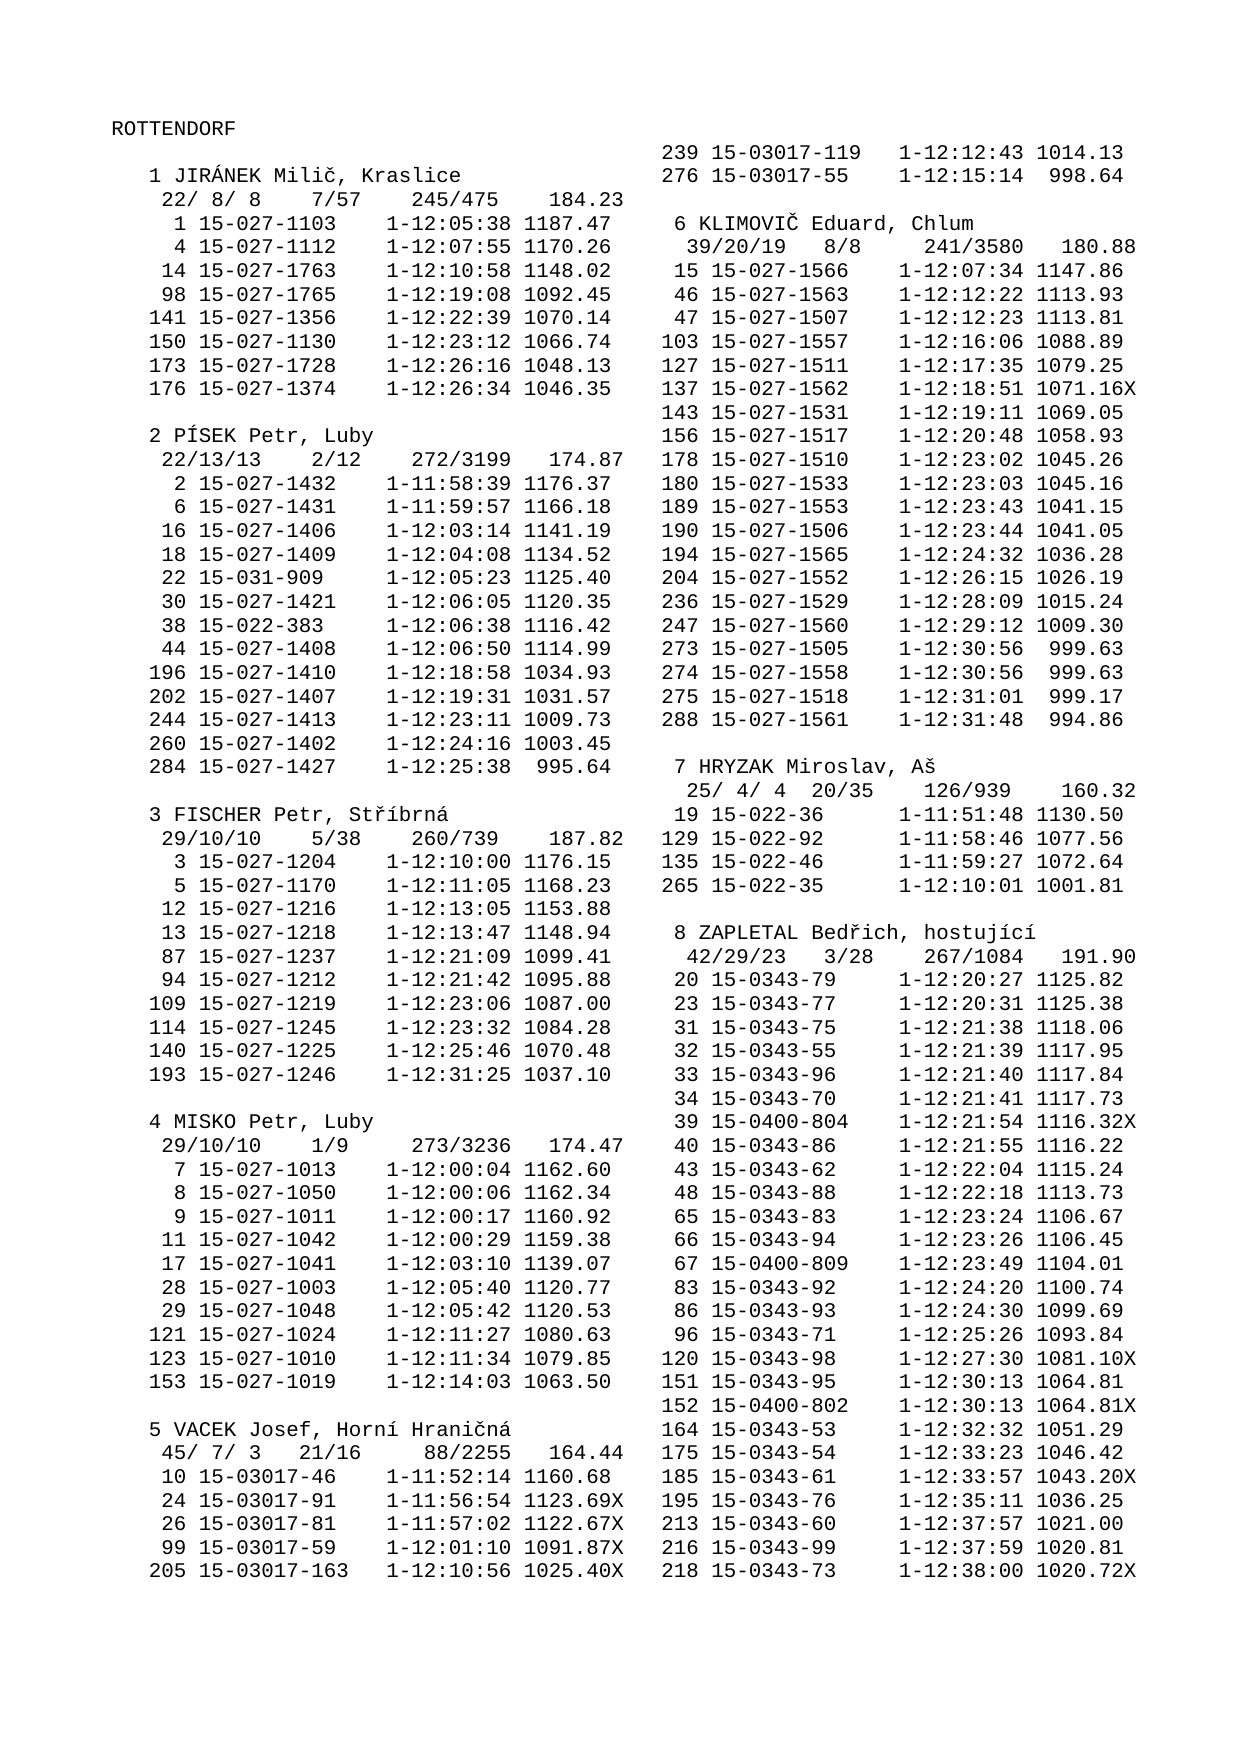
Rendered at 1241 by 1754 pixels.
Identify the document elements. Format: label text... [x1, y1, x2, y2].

text 152 15-0400-802 1-12:30:13 1064.81X [98, 1395, 1151, 1419]
text 25/ 4/ 4 20/35 126/939 160.32 [98, 780, 1151, 804]
text 1 15-027-1103 1-12:05:38 1187.47 6 KLIMOVIČ Eduard, Chlum [98, 213, 1151, 236]
text 10 15-03017-46 1-11:52:14 1160.68 185 15-0343-61 1-12:33:57 1043.20X [98, 1466, 1151, 1489]
text 4 MISKO Petr, Luby 39 15-0400-804 1-12:21:54 1116.32X [98, 1111, 1151, 1135]
text 205 15-03017-163 1-12:10:56 1025.40X 218 15-0343-73 1-12:38:00 1020.72X [98, 1561, 1151, 1584]
text 9 15-027-1011 1-12:00:17 1160.92 65 15-0343-83 1-12:23:24 1106.67 [98, 1206, 1151, 1229]
text 260 15-027-1402 1-12:24:16 1003.45 [98, 733, 1151, 757]
text 173 15-027-1728 1-12:26:16 1048.13 127 15-027-1511 1-12:17:35 1079.25 [98, 354, 1151, 378]
text 2 15-027-1432 1-11:58:39 1176.37 180 15-027-1533 1-12:23:03 1045.16 [98, 473, 1151, 496]
text 5 15-027-1170 1-12:11:05 1168.23 265 15-022-35 1-12:10:01 1001.81 [98, 875, 1151, 898]
text 24 15-03017-91 1-11:56:54 1123.69X 195 15-0343-76 1-12:35:11 1036.25 [98, 1489, 1151, 1513]
text 143 15-027-1531 1-12:19:11 1069.05 [98, 402, 1151, 426]
text 114 15-027-1245 1-12:23:32 1084.28 31 15-0343-75 1-12:21:38 1118.06 [98, 1017, 1151, 1040]
text 18 15-027-1409 1-12:04:08 1134.52 194 15-027-1565 1-12:24:32 1036.28 [98, 544, 1151, 567]
text 29 15-027-1048 1-12:05:42 1120.53 86 15-0343-93 1-12:24:30 1099.69 [98, 1300, 1151, 1324]
text 13 15-027-1218 1-12:13:47 1148.94 8 ZAPLETAL Bedřich, hostující [98, 922, 1151, 946]
text 141 15-027-1356 1-12:22:39 1070.14 47 15-027-1507 1-12:12:23 1113.81 [98, 307, 1151, 331]
text 11 15-027-1042 1-12:00:29 1159.38 66 15-0343-94 1-12:23:26 1106.45 [98, 1229, 1151, 1253]
text 202 15-027-1407 1-12:19:31 1031.57 275 15-027-1518 1-12:31:01 999.17 [98, 686, 1151, 709]
text 153 15-027-1019 1-12:14:03 1063.50 151 15-0343-95 1-12:30:13 1064.81 [98, 1371, 1151, 1395]
text 16 15-027-1406 1-12:03:14 1141.19 190 15-027-1506 1-12:23:44 1041.05 [98, 520, 1151, 544]
text 22/13/13 2/12 272/3199 174.87 178 15-027-1510 1-12:23:02 1045.26 [98, 449, 1151, 473]
text 87 15-027-1237 1-12:21:09 1099.41 42/29/23 3/28 267/1084 191.90 [98, 946, 1151, 969]
text 5 VACEK Josef, Horní Hraničná 164 15-0343-53 1-12:32:32 1051.29 [98, 1419, 1151, 1442]
text 244 15-027-1413 1-12:23:11 1009.73 288 15-027-1561 1-12:31:48 994.86 [98, 709, 1151, 733]
text 44 15-027-1408 1-12:06:50 1114.99 273 15-027-1505 1-12:30:56 999.63 [98, 638, 1151, 662]
text 30 15-027-1421 1-12:06:05 1120.35 236 15-027-1529 1-12:28:09 1015.24 [98, 591, 1151, 615]
text 22/ 8/ 8 7/57 245/475 184.23 [98, 189, 1151, 213]
text 7 15-027-1013 1-12:00:04 1162.60 43 15-0343-62 1-12:22:04 1115.24 [98, 1158, 1151, 1182]
text 150 15-027-1130 1-12:23:12 1066.74 103 15-027-1557 1-12:16:06 1088.89 [98, 331, 1151, 354]
text 176 15-027-1374 1-12:26:34 1046.35 137 15-027-1562 1-12:18:51 1071.16X [98, 378, 1151, 402]
text 99 15-03017-59 1-12:01:10 1091.87X 216 15-0343-99 1-12:37:59 1020.81 [98, 1537, 1151, 1561]
text 121 15-027-1024 1-12:11:27 1080.63 96 15-0343-71 1-12:25:26 1093.84 [98, 1324, 1151, 1348]
text 6 15-027-1431 1-11:59:57 1166.18 189 15-027-1553 1-12:23:43 1041.15 [98, 496, 1151, 520]
text 1 JIRÁNEK Milič, Kraslice 276 15-03017-55 1-12:15:14 998.64 [98, 165, 1151, 189]
text 17 15-027-1041 1-12:03:10 1139.07 67 15-0400-809 1-12:23:49 1104.01 [98, 1253, 1151, 1277]
text 14 15-027-1763 1-12:10:58 1148.02 15 15-027-1566 1-12:07:34 1147.86 [98, 260, 1151, 284]
text 239 15-03017-119 1-12:12:43 1014.13 [98, 142, 1151, 165]
text 123 15-027-1010 1-12:11:34 1079.85 120 15-0343-98 1-12:27:30 1081.10X [98, 1348, 1151, 1371]
text 12 15-027-1216 1-12:13:05 1153.88 [98, 898, 1151, 922]
text 284 15-027-1427 1-12:25:38 995.64 7 HRYZAK Miroslav, Aš [98, 757, 1151, 780]
text 34 15-0343-70 1-12:21:41 1117.73 [98, 1088, 1151, 1111]
text 193 15-027-1246 1-12:31:25 1037.10 33 15-0343-96 1-12:21:40 1117.84 [98, 1064, 1151, 1088]
text 29/10/10 1/9 273/3236 174.47 40 15-0343-86 1-12:21:55 1116.22 [98, 1135, 1151, 1158]
text 8 15-027-1050 1-12:00:06 1162.34 48 15-0343-88 1-12:22:18 1113.73 [98, 1182, 1151, 1206]
text 4 15-027-1112 1-12:07:55 1170.26 39/20/19 8/8 241/3580 180.88 [98, 236, 1151, 260]
text 38 15-022-383 1-12:06:38 1116.42 247 15-027-1560 1-12:29:12 1009.30 [98, 615, 1151, 638]
text 109 15-027-1219 1-12:23:06 1087.00 23 15-0343-77 1-12:20:31 1125.38 [98, 993, 1151, 1017]
text 140 15-027-1225 1-12:25:46 1070.48 32 15-0343-55 1-12:21:39 1117.95 [98, 1040, 1151, 1064]
text 2 PÍSEK Petr, Luby 156 15-027-1517 1-12:20:48 1058.93 [98, 426, 1151, 449]
text 3 FISCHER Petr, Stříbrná 19 15-022-36 1-11:51:48 1130.50 [98, 804, 1151, 827]
text 22 15-031-909 1-12:05:23 1125.40 204 15-027-1552 1-12:26:15 1026.19 [98, 567, 1151, 591]
text 94 15-027-1212 1-12:21:42 1095.88 20 15-0343-79 1-12:20:27 1125.82 [98, 969, 1151, 993]
text 196 15-027-1410 1-12:18:58 1034.93 274 15-027-1558 1-12:30:56 999.63 [98, 662, 1151, 686]
text 98 15-027-1765 1-12:19:08 1092.45 46 15-027-1563 1-12:12:22 1113.93 [98, 284, 1151, 307]
text 3 15-027-1204 1-12:10:00 1176.15 135 15-022-46 1-11:59:27 1072.64 [98, 851, 1151, 875]
text 29/10/10 5/38 260/739 187.82 129 15-022-92 1-11:58:46 1077.56 [98, 827, 1151, 851]
text 26 15-03017-81 1-11:57:02 1122.67X 213 15-0343-60 1-12:37:57 1021.00 [98, 1513, 1151, 1537]
text ROTTENDORF [98, 118, 1151, 142]
text 28 15-027-1003 1-12:05:40 1120.77 83 15-0343-92 1-12:24:20 1100.74 [98, 1277, 1151, 1300]
text 45/ 7/ 3 21/16 88/2255 164.44 175 15-0343-54 1-12:33:23 1046.42 [98, 1442, 1151, 1466]
